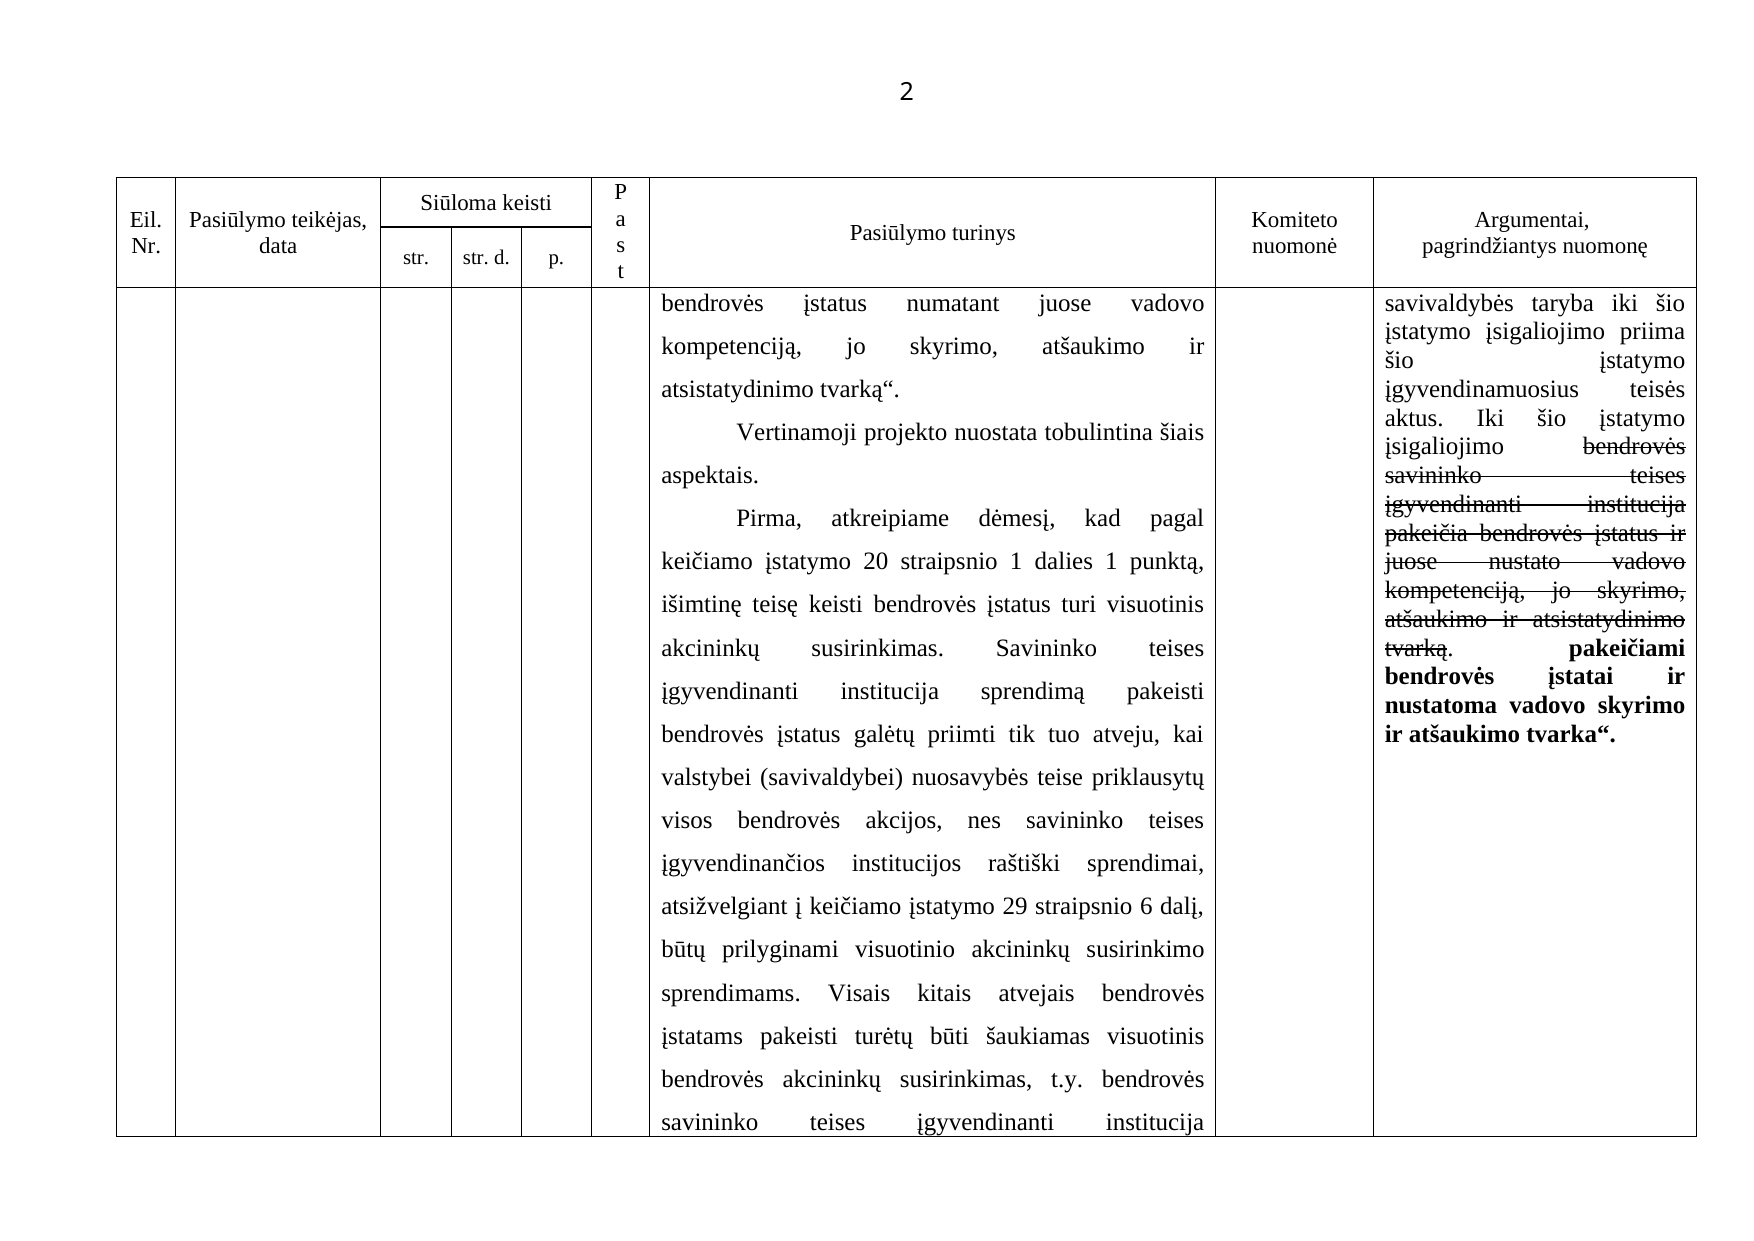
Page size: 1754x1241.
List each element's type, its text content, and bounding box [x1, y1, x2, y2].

table_header Argumentai, pagrindžiantys nuomonę [1374, 178, 1696, 287]
table_cell p. [522, 228, 591, 287]
table_header Siūloma keisti [381, 178, 591, 226]
table_header Pastabos [592, 178, 649, 287]
table_cell [381, 288, 451, 1136]
table_cell [452, 288, 521, 1136]
table_header Pasiūlymo teikėjas, data [176, 178, 380, 287]
table_cell [117, 288, 175, 1136]
table_cell bendrovės įstatus numatant juose vadovo kompetenciją, jo skyrimo, atšaukimo ir atsistatydinimo tvarką“. Vertinamoji projekto nuostata tobulintina šiais aspektais. Pirma, atkreipiame dėmesį, kad pagal keičiamo įstatymo 20 straipsnio 1 dalies 1 punktą, išimtinę teisę keisti bendrovės įstatus turi visuotinis akcininkų susirinkimas. Savininko teises įgyvendinanti institucija sprendimą pakeisti bendrovės įstatus galėtų priimti tik tuo atveju, kai valstybei (savivaldybei) nuosavybės teise priklausytų visos bendrovės akcijos, nes savininko teises įgyvendinančios institucijos raštiški sprendimai, atsižvelgiant į keičiamo įstatymo 29 straipsnio 6 dalį, būtų prilyginami visuotinio akcininkų susirinkimo sprendimams. Visais kitais atvejais bendrovės įstatams pakeisti turėtų būti šaukiamas visuotinis bendrovės akcininkų susirinkimas, t.y. bendrovės savininko teises įgyvendinanti institucija [650, 288, 1215, 1136]
table_cell [522, 288, 591, 1136]
table_header Komiteto nuomonė [1216, 178, 1373, 287]
table_cell [1216, 288, 1373, 1136]
table_cell str. [381, 228, 451, 287]
table_header Eil. Nr. [117, 178, 175, 287]
table_cell str. d. [452, 228, 521, 287]
table_cell [592, 288, 649, 1136]
table_cell [176, 288, 380, 1136]
table_cell savivaldybės taryba iki šio įstatymo įsigaliojimo priima šio įstatymo įgyvendinamuosius teisės aktus. Iki šio įstatymo įsigaliojimo bendrovės savininko teises įgyvendinanti institucija pakeičia bendrovės įstatus ir juose nustato vadovo kompetenciją, jo skyrimo, atšaukimo ir atsistatydinimo tvarką. pakeičiami bendrovės įstatai ir nustatoma vadovo skyrimo ir atšaukimo tvarka“. [1374, 288, 1696, 1136]
table_header Pasiūlymo turinys [650, 178, 1215, 287]
